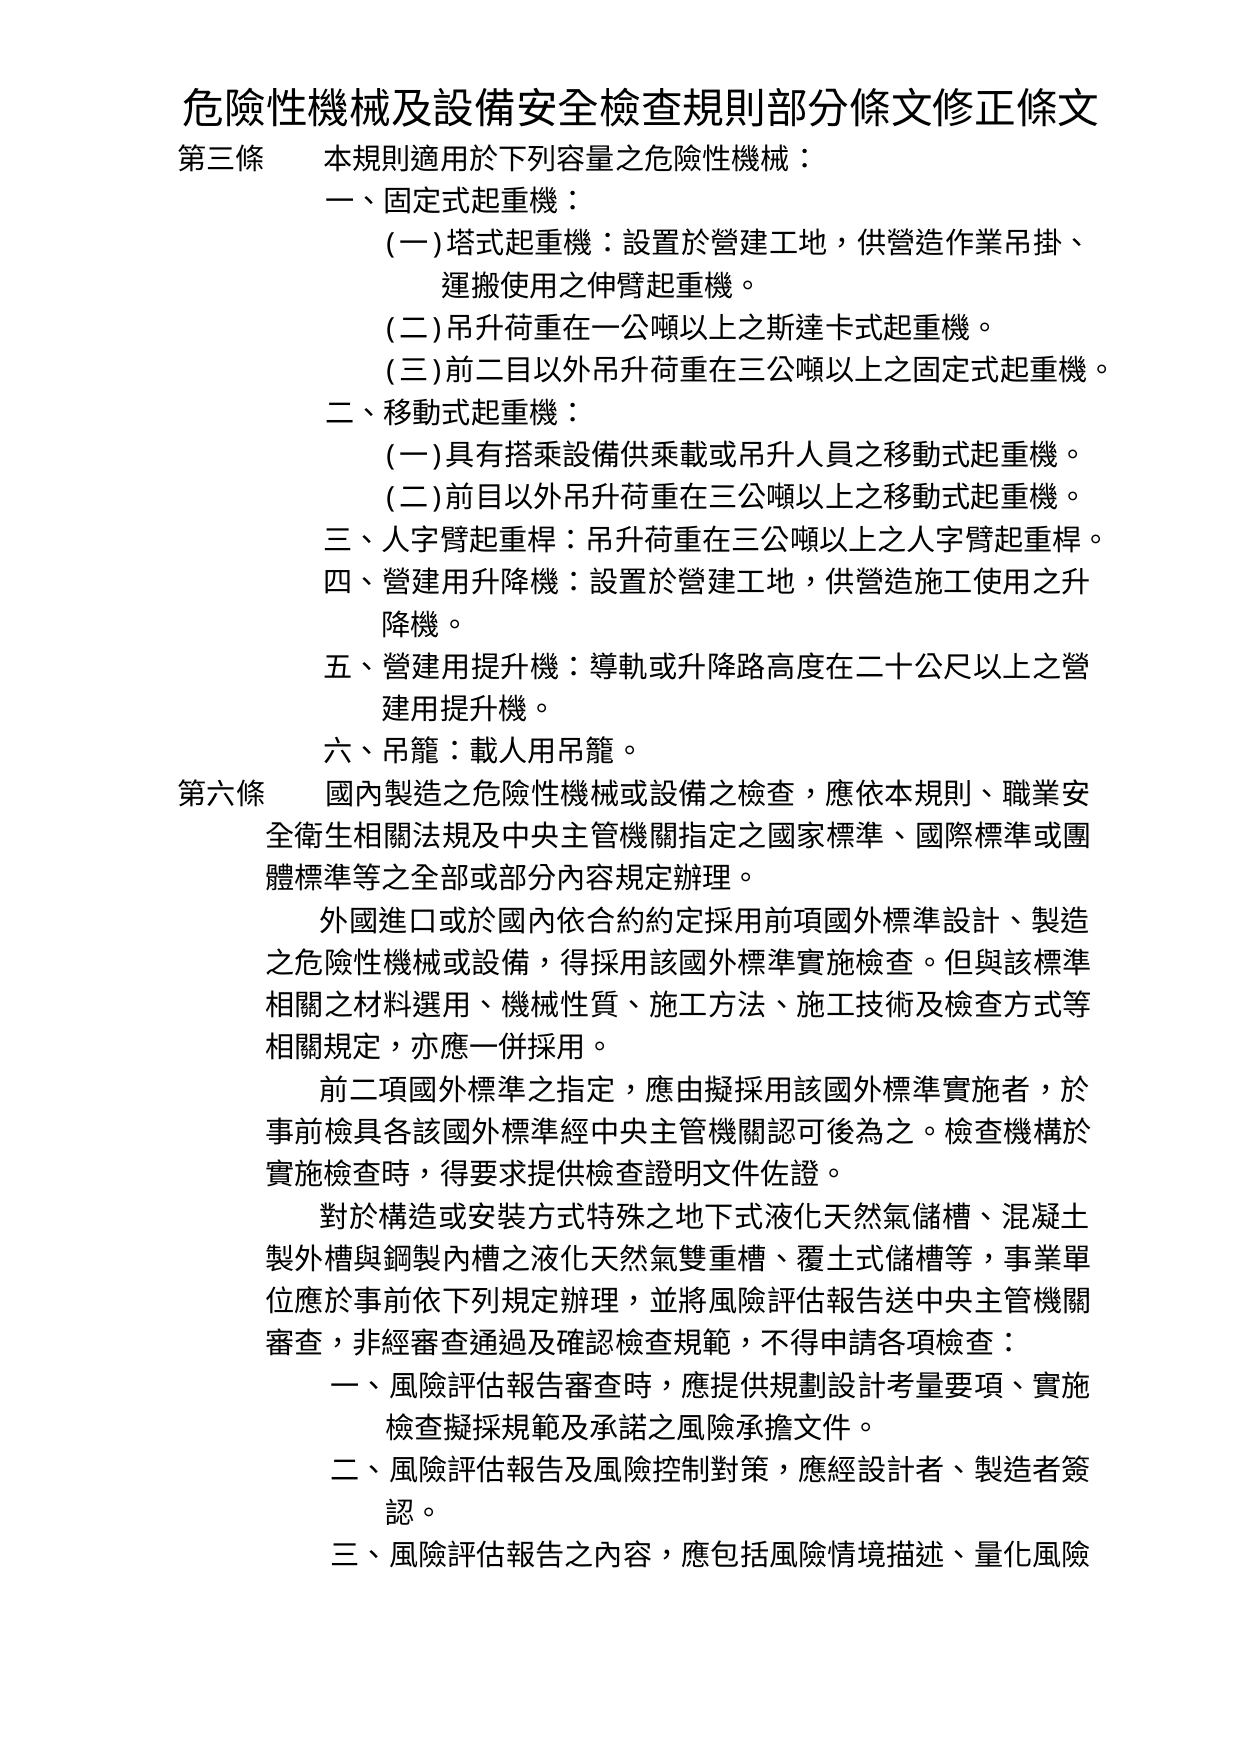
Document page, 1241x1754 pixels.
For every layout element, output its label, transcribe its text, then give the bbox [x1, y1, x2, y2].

text 第六條 國內製造之危險性機械或設備之檢查，應依本規則、職業安全衛生相關法規及中央主管機關指定之國家標準、國際標準或團體標準等之全部或部分內容規定辦理。 [177, 770, 1092, 897]
text 三、人字臂起重桿：吊升荷重在三公噸以上之人字臂起重桿。 [323, 516, 1092, 559]
text 一、風險評估報告審查時，應提供規劃設計考量要項、實施檢查擬採規範及承諾之風險承擔文件。 [330, 1362, 1092, 1447]
text 危險性機械及設備安全檢查規則部分條文修正條文 [177, 75, 1104, 135]
text (一)具有搭乘設備供乘載或吊升人員之移動式起重機。 [381, 432, 1092, 474]
text 第三條 本規則適用於下列容量之危險性機械： [177, 135, 1092, 178]
text (三)前二目以外吊升荷重在三公噸以上之固定式起重機。 [381, 347, 1092, 389]
text 前二項國外標準之指定，應由擬採用該國外標準實施者，於事前檢具各該國外標準經中央主管機關認可後為之。檢查機構於實施檢查時，得要求提供檢查證明文件佐證。 [265, 1066, 1092, 1193]
text 二、移動式起重機： [325, 389, 1092, 432]
text 四、營建用升降機：設置於營建工地，供營造施工使用之升降機。 [323, 559, 1092, 643]
text 六、吊籠：載人用吊籠。 [323, 728, 1092, 770]
text (二)吊升荷重在一公噸以上之斯達卡式起重機。 [381, 304, 1092, 347]
text 三、風險評估報告之內容，應包括風險情境描述、量化風險評估、評估結果、風險控制對策及承諾之風險控制措施。 [330, 1531, 1092, 1574]
text 對於構造或安裝方式特殊之地下式液化天然氣儲槽、混凝土製外槽與鋼製內槽之液化天然氣雙重槽、覆土式儲槽等，事業單位應於事前依下列規定辦理，並將風險評估報告送中央主管機關審查，非經審查通過及確認檢查規範，不得申請各項檢查： [265, 1193, 1092, 1362]
text (二)前目以外吊升荷重在三公噸以上之移動式起重機。 [381, 474, 1092, 516]
text 五、營建用提升機：導軌或升降路高度在二十公尺以上之營建用提升機。 [323, 643, 1092, 728]
text 二、風險評估報告及風險控制對策，應經設計者、製造者簽認。 [330, 1447, 1092, 1531]
text (一)塔式起重機：設置於營建工地，供營造作業吊掛、運搬使用之伸臂起重機。 [381, 220, 1092, 304]
text 一、固定式起重機： [325, 178, 1092, 220]
text 外國進口或於國內依合約約定採用前項國外標準設計、製造之危險性機械或設備，得採用該國外標準實施檢查。但與該標準相關之材料選用、機械性質、施工方法、施工技術及檢查方式等相關規定，亦應一併採用。 [265, 897, 1092, 1066]
